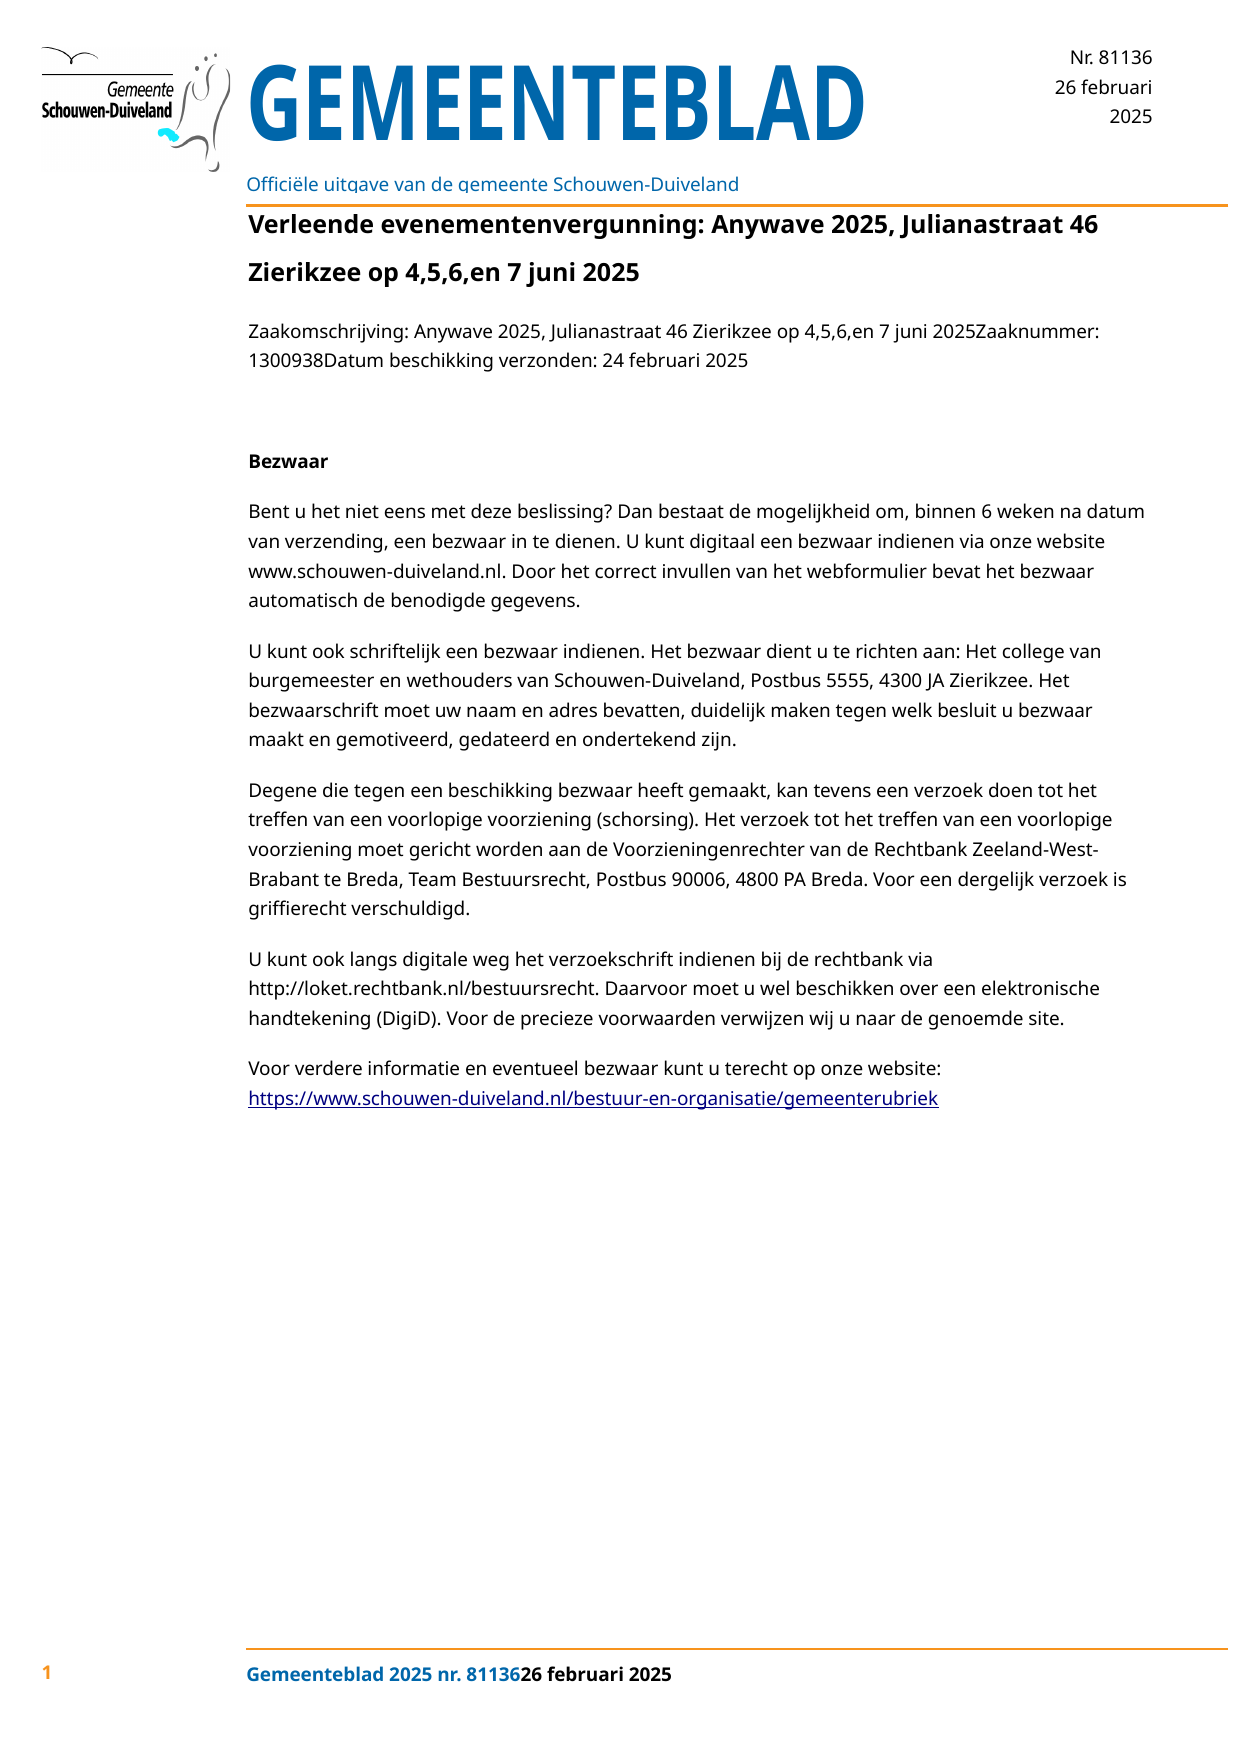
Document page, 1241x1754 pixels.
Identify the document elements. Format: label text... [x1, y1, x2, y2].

text Zaakomschrijving: Anywave 2025, Julianastraat 46 Zierikzee op 4,5,6,en 7 juni 2025Zaaknummer: 1300938Datum beschikking verzonden: 24 februari 2025 [248, 318, 1152, 373]
text Bent u het niet eens met deze beslissing? Dan bestaat de mogelijkheid om, binnen 6 weken na datum van verzending, een bezwaar in te dienen. U kunt digitaal een bezwaar indienen via onze website www.schouwen-duiveland.nl. Door het correct invullen van het webformulier bevat het bezwaar automatisch de benodigde gegevens. [248, 499, 1152, 613]
text U kunt ook schriftelijk een bezwaar indienen. Het bezwaar dient u te richten aan: Het college van burgemeester en wethouders van Schouwen-Duiveland, Postbus 5555, 4300 JA Zierikzee. Het bezwaarschrift moet uw naam en adres bevatten, duidelijk maken tegen welk besluit u bezwaar maakt en gemotiveerd, gedateerd en ondertekend zijn. [248, 638, 1152, 752]
text Voor verdere informatie en eventueel bezwaar kunt u terecht op onze website: https://www.schouwen-duiveland.nl/bestuur-en-organisatie/gemeenterubriek [248, 1055, 1152, 1111]
text Verleende evenementenvergunning: Anywave 2025, Julianastraat 46 Zierikzee op 4,5,6,en 7 juni 2025 [248, 207, 1152, 288]
text Bezwaar [248, 448, 1152, 474]
text Degene die tegen een beschikking bezwaar heeft gemaakt, kan tevens een verzoek doen tot het treffen van een voorlopige voorziening (schorsing). Het verzoek tot het treffen van een voorlopige voorziening moet gericht worden aan de Voorzieningenrechter van de Rechtbank Zeeland-West-Brabant te Breda, Team Bestuursrecht, Postbus 90006, 4800 PA Breda. Voor een dergelijk verzoek is griffierecht verschuldigd. [248, 777, 1152, 921]
text U kunt ook langs digitale weg het verzoekschrift indienen bij de rechtbank via http://loket.rechtbank.nl/bestuursrecht. Daarvoor moet u wel beschikken over een elektronische handtekening (DigiD). Voor de precieze voorwaarden verwijzen wij u naar de genoemde site. [248, 946, 1152, 1031]
picture [41, 47, 231, 172]
